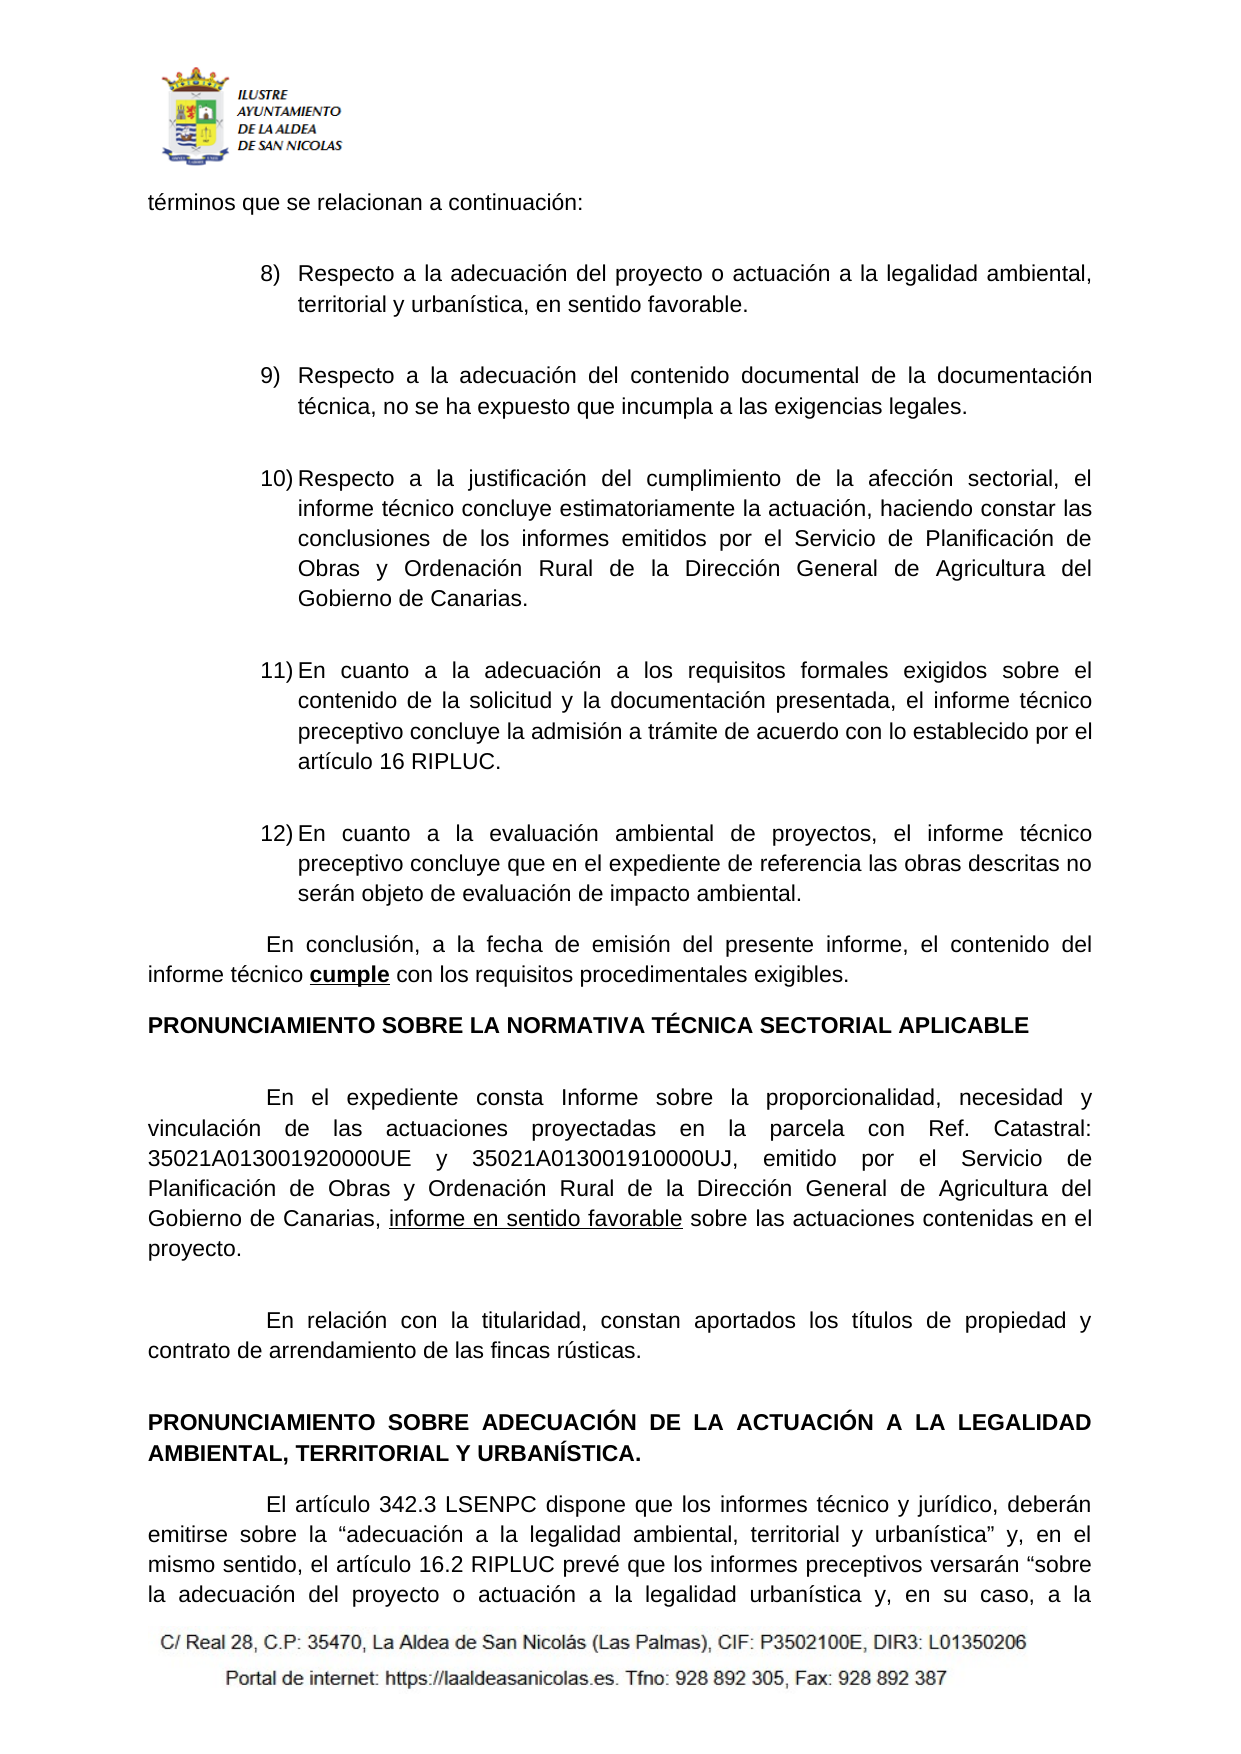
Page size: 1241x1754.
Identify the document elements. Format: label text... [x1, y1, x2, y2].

text El artículo 342.3 LSENPC dispone que los informes técnico y jurídico, deberán emitirse sobre la “adecuación a la legalidad ambiental, territorial y urbanística” y, en el mismo sentido, el artículo 16.2 RIPLUC prevé que los informes preceptivos versarán “sobre la adecuación del proyecto o actuación a la legalidad urbanística y, en su caso, a la [148, 1491, 1093, 1607]
list Respecto a la adecuación del proyecto o actuación a la legalidad ambiental, territorial y urbanística, en sentido favorable. [260, 260, 1093, 317]
subtitle PRONUNCIAMIENTO SOBRE LA NORMATIVA TÉCNICA SECTORIAL APLICABLE [148, 1012, 1093, 1039]
text En conclusión, a la fecha de emisión del presente informe, el contenido del informe técnico cumple con los requisitos procedimentales exigibles. [148, 931, 1093, 988]
list En cuanto a la adecuación a los requisitos formales exigidos sobre el contenido de la solicitud y la documentación presentada, el informe técnico preceptivo concluye la admisión a trámite de acuerdo con lo establecido por el artículo 16 RIPLUC. [260, 657, 1093, 774]
list Respecto a la justificación del cumplimiento de la afección sectorial, el informe técnico concluye estimatoriamente la actuación, haciendo constar las conclusiones de los informes emitidos por el Servicio de Planificación de Obras y Ordenación Rural de la Dirección General de Agricultura del Gobierno de Canarias. [260, 464, 1093, 612]
list Respecto a la adecuación del contenido documental de la documentación técnica, no se ha expuesto que incumpla a las exigencias legales. [260, 362, 1093, 419]
picture [148, 59, 358, 173]
list En cuanto a la evaluación ambiental de proyectos, el informe técnico preceptivo concluye que en el expediente de referencia las obras descritas no serán objeto de evaluación de impacto ambiental. [260, 820, 1093, 906]
list En relación con la titularidad, constan aportados los títulos de propiedad y contrato de arrendamiento de las fincas rústicas. [148, 1307, 1093, 1364]
list términos que se relacionan a continuación: [148, 188, 1093, 215]
picture [148, 1626, 1034, 1694]
subtitle PRONUNCIAMIENTO SOBRE ADECUACIÓN DE LA ACTUACIÓN A LA LEGALIDAD AMBIENTAL, TERRITORIAL Y URBANÍSTICA. [148, 1409, 1093, 1466]
list En el expediente consta Informe sobre la proporcionalidad, necesidad y vinculación de las actuaciones proyectadas en la parcela con Ref. Catastral: 35021A013001920000UE y 35021A013001910000UJ, emitido por el Servicio de Planificación de Obras y Ordenación Rural de la Dirección General de Agricultura del Gobierno de Canarias, informe en sentido favorable sobre las actuaciones contenidas en el proyecto. [148, 1084, 1093, 1262]
